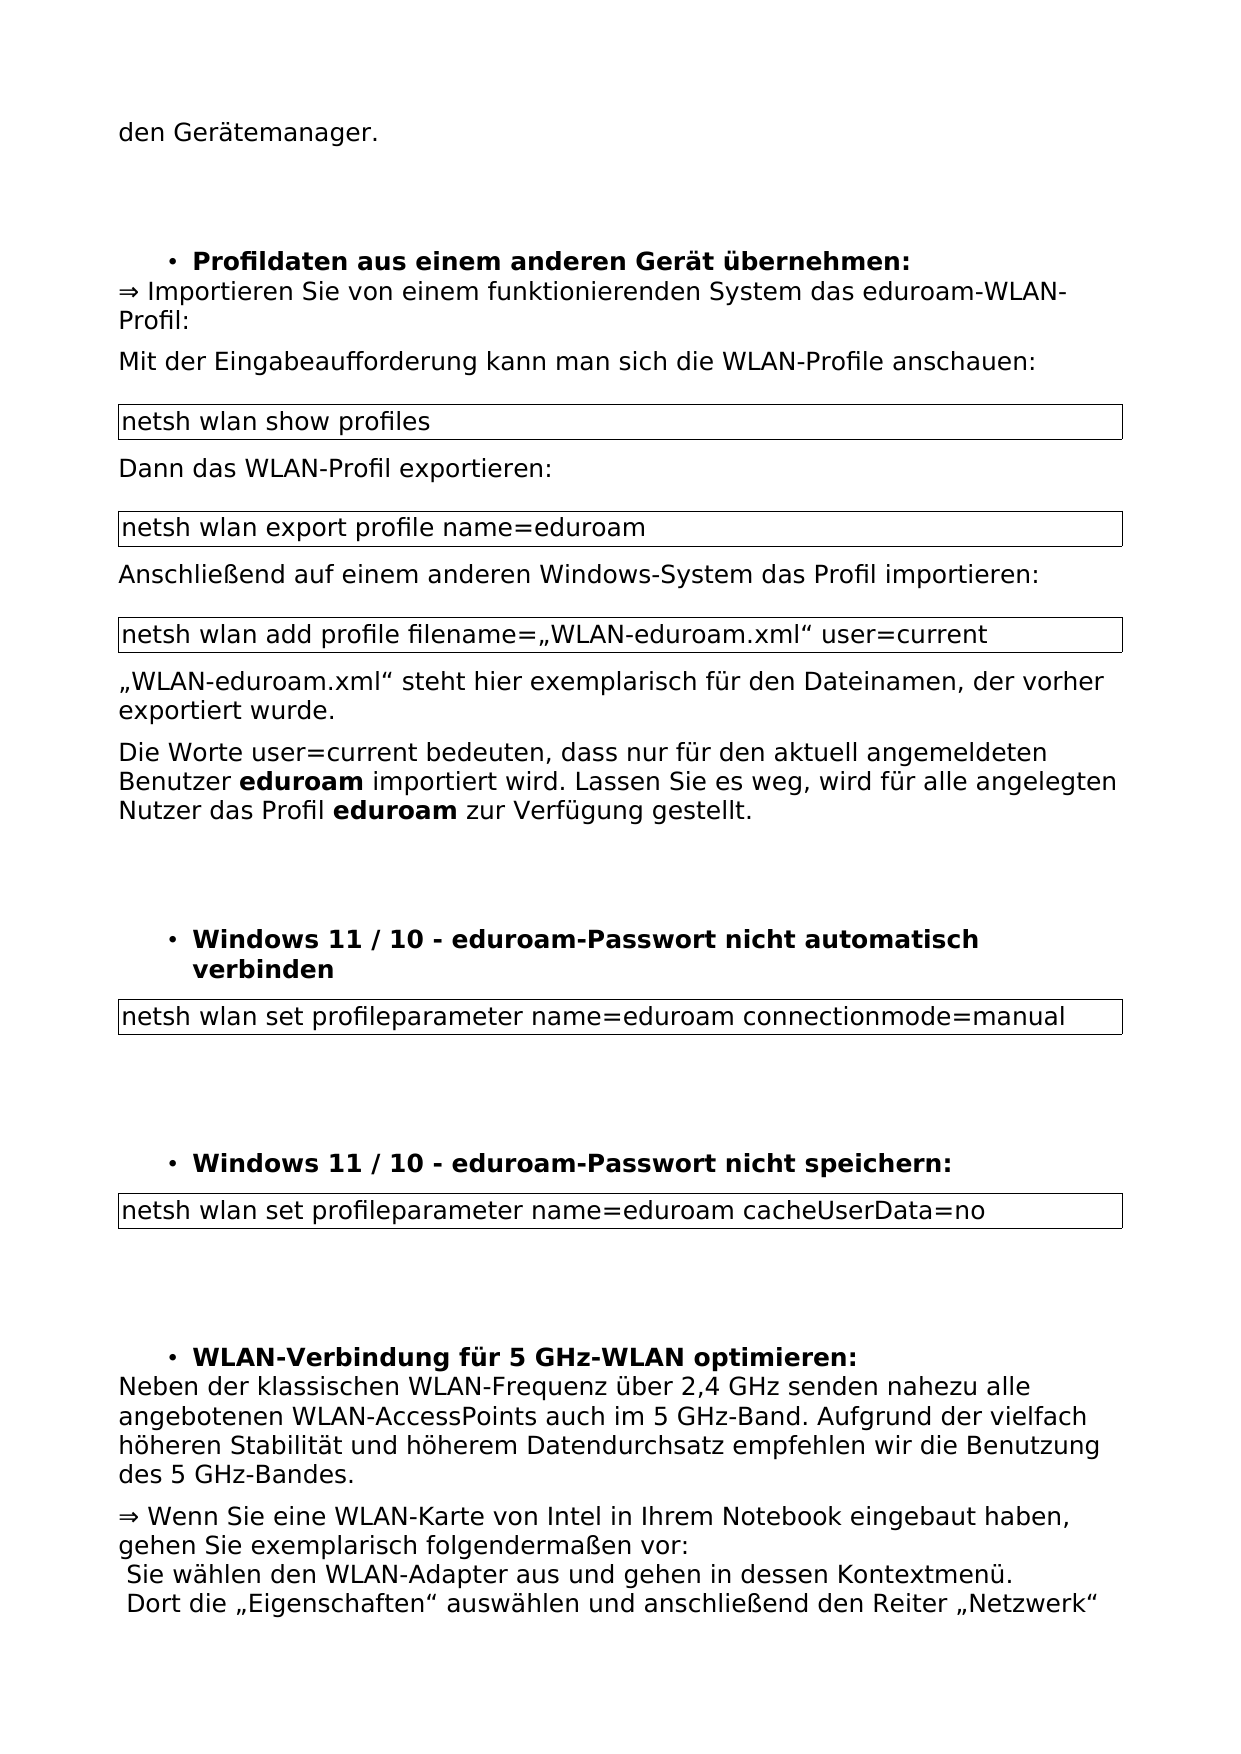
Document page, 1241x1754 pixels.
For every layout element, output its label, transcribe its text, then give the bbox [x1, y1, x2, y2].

list Windows 11 / 10 - eduroam-Passwort nicht speichern: [177, 1149, 1122, 1178]
text ⇒ Importieren Sie von einem funktionierenden System das eduroam-WLAN-Profil: [118, 277, 1122, 335]
text Neben der klassischen WLAN-Frequenz über 2,4 GHz senden nahezu alle angebotenen WLAN-AccessPoints auch im 5 GHz-Band. Aufgrund der vielfach höheren Stabilität und höherem Datendurchsatz empfehlen wir die Benutzung des 5 GHz-Bandes. [118, 1372, 1122, 1489]
table_header netsh wlan show profiles [119, 405, 1122, 439]
text Anschließend auf einem anderen Windows-System das Profil importieren: [118, 561, 1122, 590]
list Profildaten aus einem anderen Gerät übernehmen: [177, 248, 1122, 277]
list Windows 11 / 10 - eduroam-Passwort nicht automatisch verbinden [177, 926, 1122, 984]
text „WLAN-eduroam.xml“ steht hier exemplarisch für den Dateinamen, der vorher exportiert wurde. [118, 667, 1122, 725]
text Die Worte user=current bedeuten, dass nur für den aktuell angemeldeten Benutzer eduroam importiert wird. Lassen Sie es weg, wird für alle angelegten Nutzer das Profil eduroam zur Verfügung gestellt. [118, 738, 1122, 884]
table_header netsh wlan add profile filename=„WLAN-eduroam.xml“ user=current [119, 618, 1122, 652]
table_header netsh wlan set profileparameter name=eduroam connectionmode=manual [119, 1000, 1122, 1034]
table_header netsh wlan export profile name=eduroam [119, 512, 1122, 546]
text den Gerätemanager. [118, 118, 1122, 206]
table_header netsh wlan set profileparameter name=eduroam cacheUserData=no [119, 1194, 1122, 1228]
text Dann das WLAN-Profil exportieren: [118, 454, 1122, 483]
text Mit der Eingabeaufforderung kann man sich die WLAN-Profile anschauen: [118, 348, 1122, 377]
list WLAN-Verbindung für 5 GHz-WLAN optimieren: [177, 1343, 1122, 1372]
text ⇒ Wenn Sie eine WLAN-Karte von Intel in Ihrem Notebook eingebaut haben, gehen Sie exemplarisch folgendermaßen vor: Sie wählen den WLAN-Adapter aus und gehen in dessen Kontextmenü. Dort die „Eigenschaften“ auswählen und anschließend den Reiter „Netzwerk“ [118, 1502, 1122, 1618]
